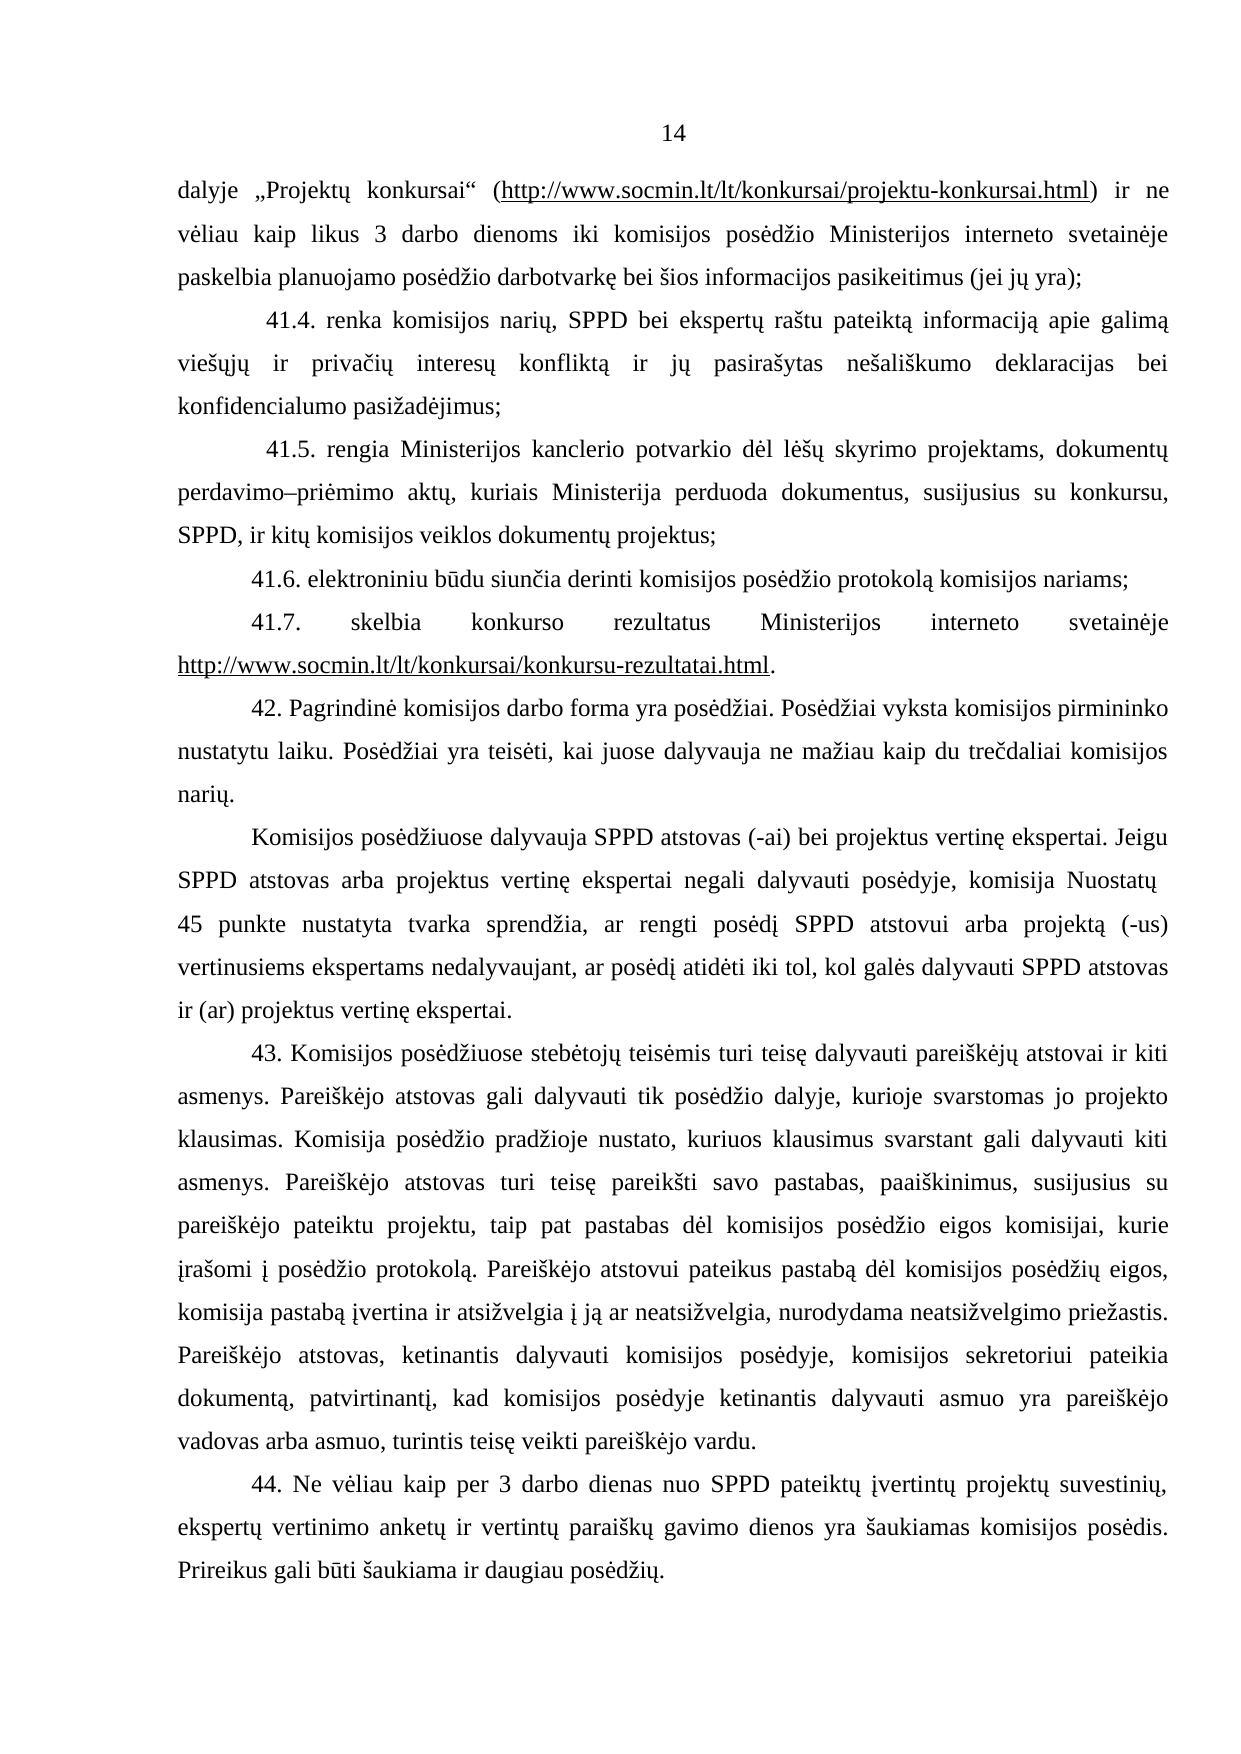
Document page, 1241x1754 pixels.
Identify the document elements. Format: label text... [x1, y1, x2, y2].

text Komisijos posėdžiuose dalyvauja SPPD atstovas (-ai) bei projektus vertinę ekspertai. Jeigu SPPD atstovas arba projektus vertinę ekspertai negali dalyvauti posėdyje, komisija Nuostatų 45 punkte nustatyta tvarka sprendžia, ar rengti posėdį SPPD atstovui arba projektą (-us) vertinusiems ekspertams nedalyvaujant, ar posėdį atidėti iki tol, kol galės dalyvauti SPPD atstovas ir (ar) projektus vertinę ekspertai. [177, 822, 1169, 1024]
text 41.7. skelbia konkurso rezultatus Ministerijos interneto svetainėje http://www.socmin.lt/lt/konkursai/konkursu-rezultatai.html. [177, 607, 1169, 679]
text 41.5. rengia Ministerijos kanclerio potvarkio dėl lėšų skyrimo projektams, dokumentų perdavimo–priėmimo aktų, kuriais Ministerija perduoda dokumentus, susijusius su konkursu, SPPD, ir kitų komisijos veiklos dokumentų projektus; [177, 434, 1169, 549]
text 41.4. renka komisijos narių, SPPD bei ekspertų raštu pateiktą informaciją apie galimą viešųjų ir privačių interesų konfliktą ir jų pasirašytas nešališkumo deklaracijas bei konfidencialumo pasižadėjimus; [177, 305, 1169, 420]
text 44. Ne vėliau kaip per 3 darbo dienas nuo SPPD pateiktų įvertintų projektų suvestinių, ekspertų vertinimo anketų ir vertintų paraiškų gavimo dienos yra šaukiamas komisijos posėdis. Prireikus gali būti šaukiama ir daugiau posėdžių. [177, 1469, 1169, 1584]
text 42. Pagrindinė komisijos darbo forma yra posėdžiai. Posėdžiai vyksta komisijos pirmininko nustatytu laiku. Posėdžiai yra teisėti, kai juose dalyvauja ne mažiau kaip du trečdaliai komisijos narių. [177, 693, 1169, 808]
text 41.6. elektroniniu būdu siunčia derinti komisijos posėdžio protokolą komisijos nariams; [177, 564, 1169, 592]
text 43. Komisijos posėdžiuose stebėtojų teisėmis turi teisę dalyvauti pareiškėjų atstovai ir kiti asmenys. Pareiškėjo atstovas gali dalyvauti tik posėdžio dalyje, kurioje svarstomas jo projekto klausimas. Komisija posėdžio pradžioje nustato, kuriuos klausimus svarstant gali dalyvauti kiti asmenys. Pareiškėjo atstovas turi teisę pareikšti savo pastabas, paaiškinimus, susijusius su pareiškėjo pateiktu projektu, taip pat pastabas dėl komisijos posėdžio eigos komisijai, kurie įrašomi į posėdžio protokolą. Pareiškėjo atstovui pateikus pastabą dėl komisijos posėdžių eigos, komisija pastabą įvertina ir atsižvelgia į ją ar neatsižvelgia, nurodydama neatsižvelgimo priežastis. Pareiškėjo atstovas, ketinantis dalyvauti komisijos posėdyje, komisijos sekretoriui pateikia dokumentą, patvirtinantį, kad komisijos posėdyje ketinantis dalyvauti asmuo yra pareiškėjo vadovas arba asmuo, turintis teisę veikti pareiškėjo vardu. [177, 1038, 1169, 1455]
text dalyje „Projektų konkursai“ (http://www.socmin.lt/lt/konkursai/projektu-konkursai.html) ir ne vėliau kaip likus 3 darbo dienoms iki komisijos posėdžio Ministerijos interneto svetainėje paskelbia planuojamo posėdžio darbotvarkę bei šios informacijos pasikeitimus (jei jų yra); [177, 176, 1169, 291]
